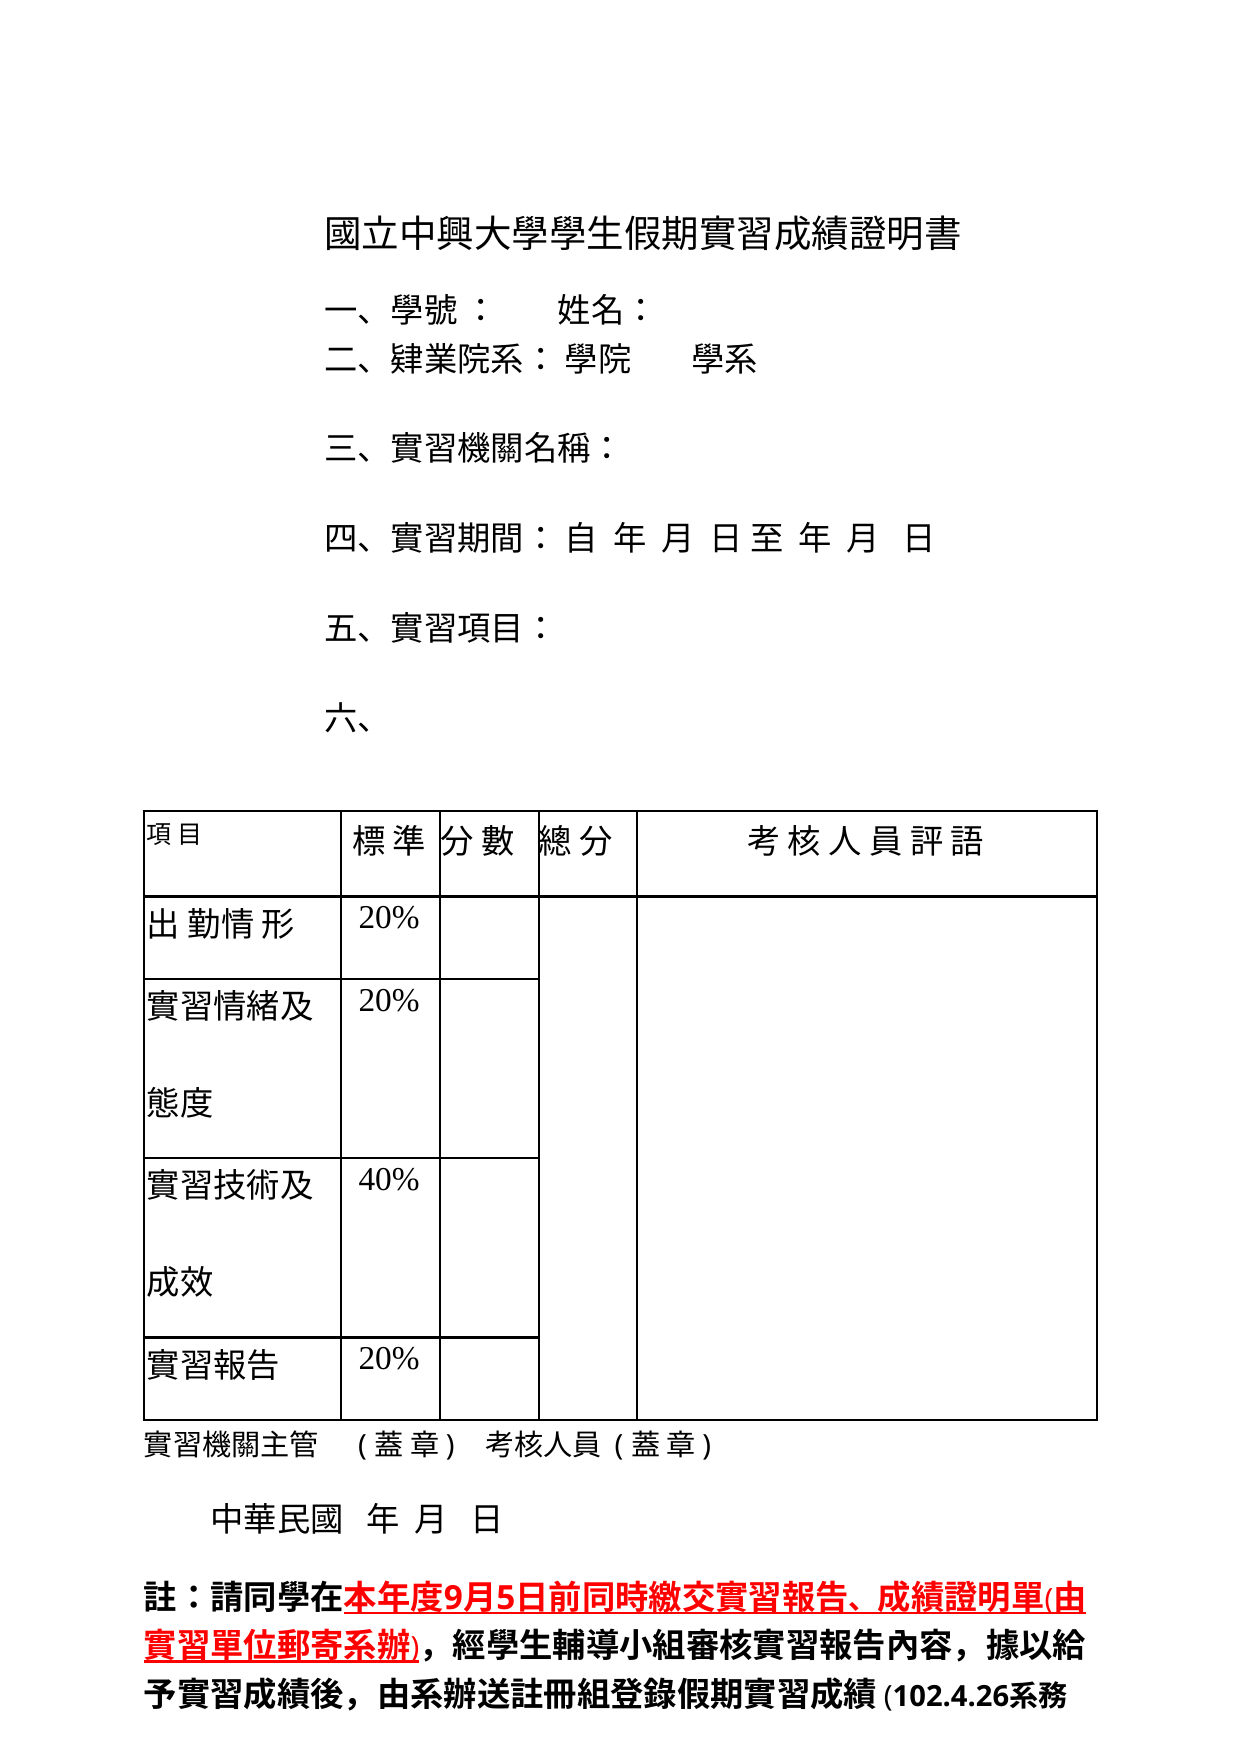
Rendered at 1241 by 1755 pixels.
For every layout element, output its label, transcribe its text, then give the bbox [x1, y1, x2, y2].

table_header 標 準 [342, 812, 439, 895]
table_cell [638, 978, 1096, 1157]
text 二、肄業院系： 學院 學系 [324, 332, 1097, 381]
text 五、實習項目： [324, 602, 1097, 650]
table_cell 實習技術及成效 [145, 1159, 340, 1336]
table_cell 20% [342, 980, 439, 1157]
table_cell [638, 1157, 1096, 1336]
table_header 考 核 人 員 評 語 [638, 812, 1096, 895]
table_cell [540, 1157, 636, 1336]
table_cell [441, 1159, 538, 1336]
text 四、實習期間： 自 年 月 日 至 年 月 日 [324, 512, 1097, 560]
text 三、實習機關名稱： [324, 422, 1097, 470]
text 實習機關主管 ( 蓋 章 ) 考核人員 ( 蓋 章 ) [144, 1421, 1097, 1463]
table_cell [540, 898, 636, 978]
table_cell [638, 1336, 1096, 1419]
table_cell [441, 1339, 538, 1419]
table_header 分 數 [441, 812, 538, 895]
table_cell 實習情緒及態度 [145, 980, 340, 1157]
table_cell 實習報告 [145, 1339, 340, 1419]
table_cell 20% [342, 1339, 439, 1419]
table_cell 40% [342, 1159, 439, 1336]
table_cell [540, 1336, 636, 1419]
table_header 項 目 [145, 812, 340, 895]
table_header 總 分 [540, 812, 636, 895]
table_cell [540, 978, 636, 1157]
table_cell 20% [342, 898, 439, 978]
table_cell [441, 980, 538, 1157]
text 六、 [324, 691, 1097, 739]
text 國立中興大學學生假期實習成績證明書 [324, 213, 1097, 256]
table_cell [638, 898, 1096, 978]
table_cell [441, 898, 538, 978]
text 一、學號 ： 姓名： [324, 284, 1097, 332]
table_cell 出 勤情 形 [145, 898, 340, 978]
text 註：請同學在本年度9月5日前同時繳交實習報告、成績證明單(由實習單位郵寄系辦)，經學生輔導小組審核實習報告內容，據以給予實習成績後，由系辦送註冊組登錄假期實習成績 (102.4.26系務 [144, 1571, 1097, 1716]
text 中華民國 年 月 日 [144, 1493, 1097, 1541]
